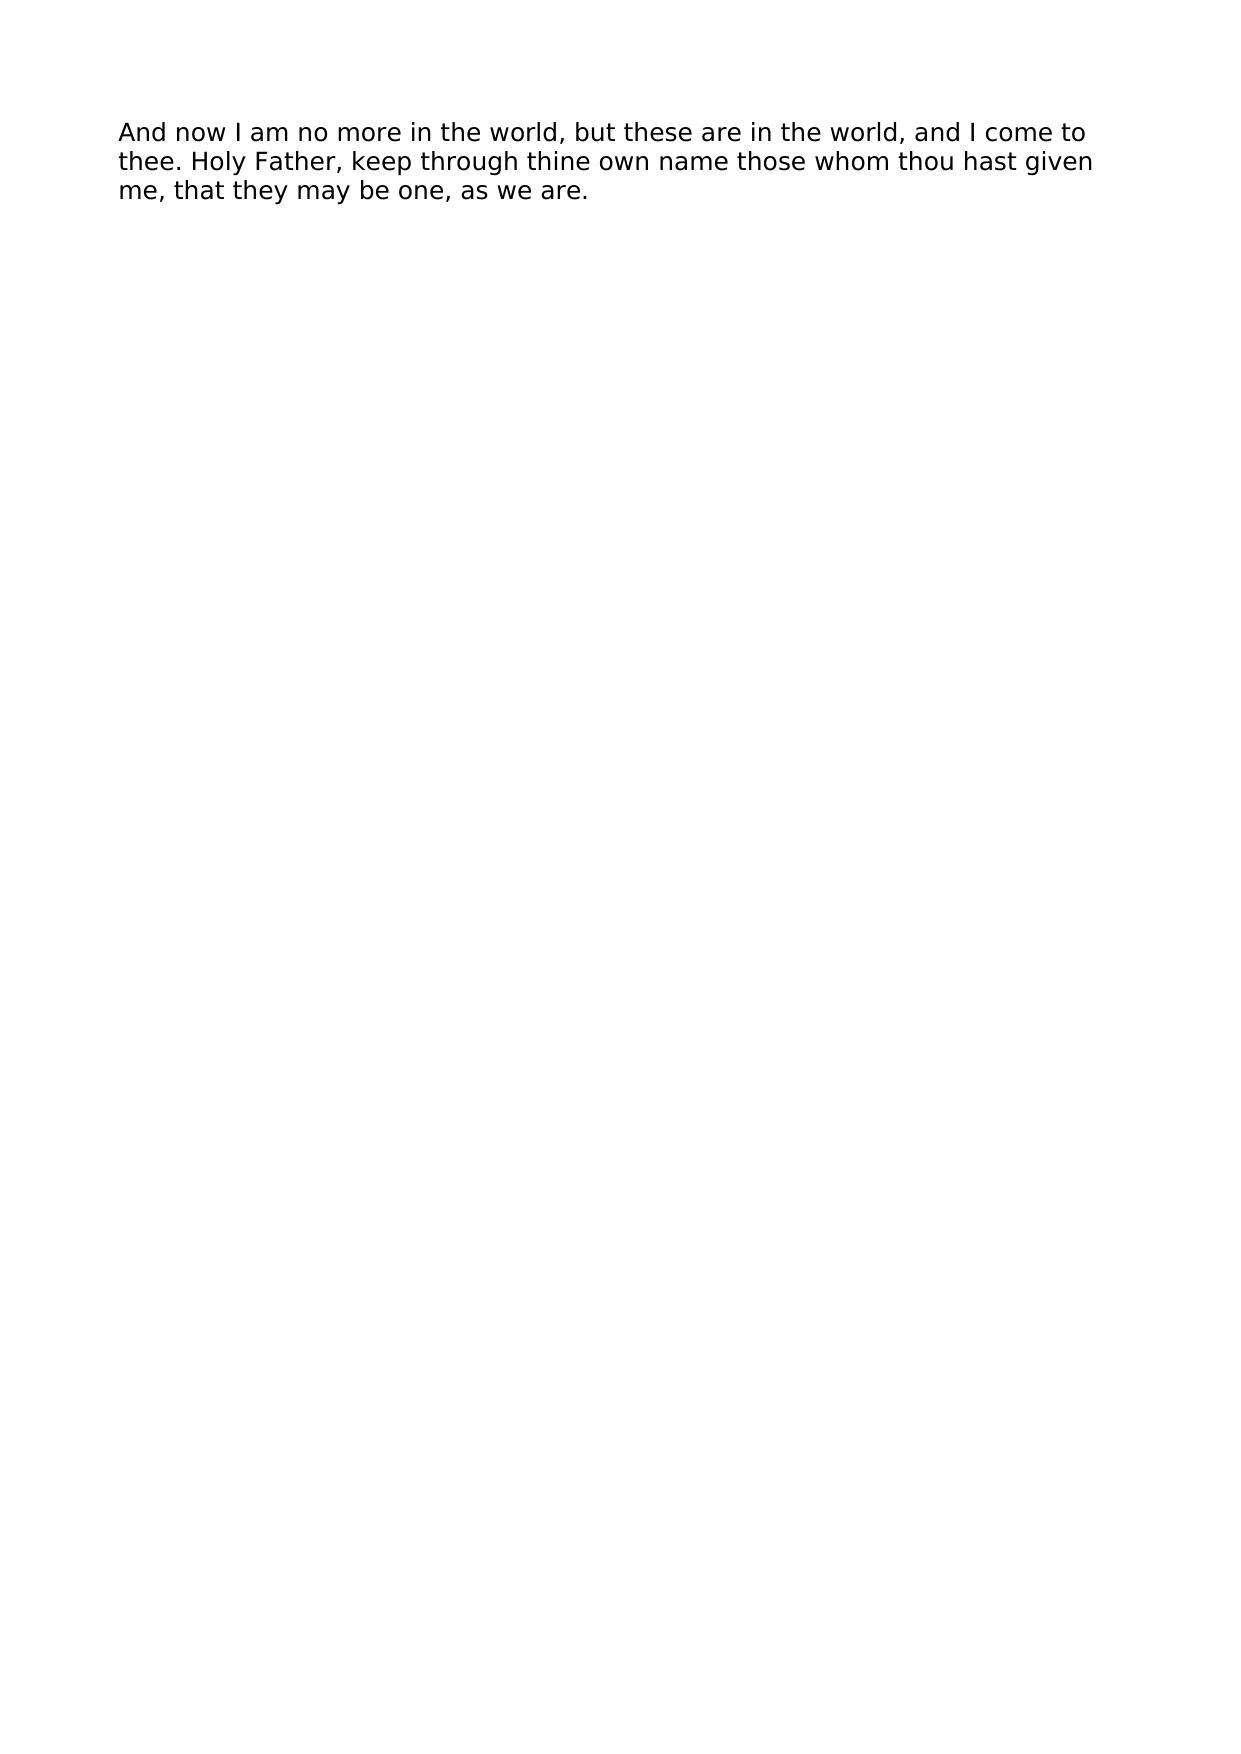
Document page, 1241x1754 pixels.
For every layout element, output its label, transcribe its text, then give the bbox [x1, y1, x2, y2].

text And now I am no more in the world, but these are in the world, and I come to thee. Holy Father, keep through thine own name those whom thou hast given me, that they may be one, as we are. [118, 118, 1122, 206]
